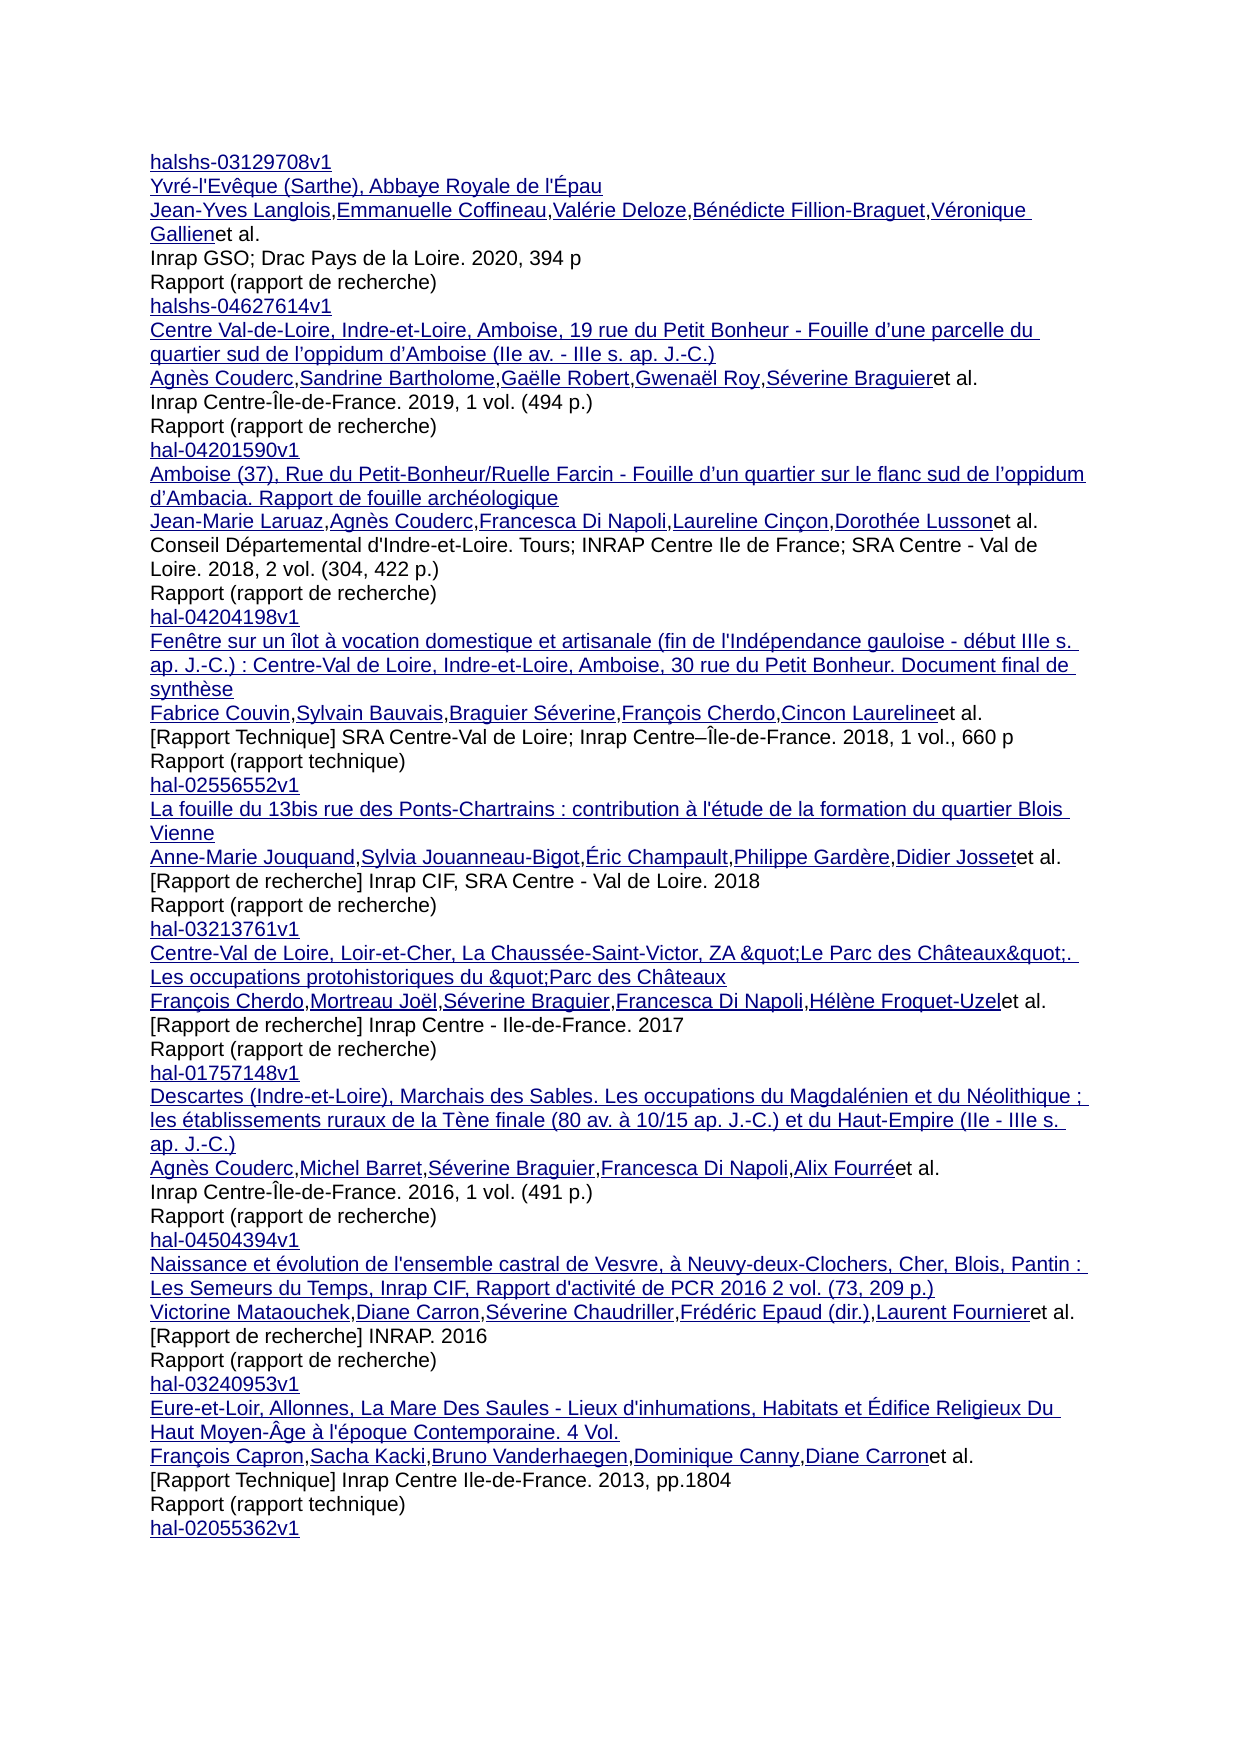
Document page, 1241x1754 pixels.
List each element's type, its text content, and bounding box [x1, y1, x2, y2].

table_cell Amboise (37), Rue du Petit-Bonheur/Ruelle Farcin - Fouille d’un quartier sur le flanc sud de l’oppidum d’Ambacia. Rapport de fouille archéologique Jean-Marie Laruaz,Agnès Couderc,Francesca Di Napoli,Laureline Cinçon,Dorothée Lussonet al. Conseil Départemental d'Indre-et-Loire. Tours; INRAP Centre Ile de France; SRA Centre - Val de Loire. 2018, 2 vol. (304, 422 p.) Rapport (rapport de recherche) hal-04204198v1 [150, 461, 1090, 629]
table_cell Centre-Val de Loire, Loir-et-Cher, La Chaussée-Saint-Victor, ZA &quot;Le Parc des Châteaux&quot;. Les occupations protohistoriques du &quot;Parc des Châteaux François Cherdo,Mortreau Joël,Séverine Braguier,Francesca Di Napoli,Hélène Froquet-Uzelet al. [Rapport de recherche] Inrap Centre - Ile-de-France. 2017 Rapport (rapport de recherche) hal-01757148v1 [150, 941, 1090, 1084]
table_cell Descartes (Indre-et-Loire), Marchais des Sables. Les occupations du Magdalénien et du Néolithique ; les établissements ruraux de la Tène finale (80 av. à 10/15 ap. J.-C.) et du Haut-Empire (IIe - IIIe s. ap. J.-C.) Agnès Couderc,Michel Barret,Séverine Braguier,Francesca Di Napoli,Alix Fourréet al. Inrap Centre-Île-de-France. 2016, 1 vol. (491 p.) Rapport (rapport de recherche) hal-04504394v1 [150, 1084, 1090, 1252]
table_cell halshs-03129708v1 [150, 150, 1090, 174]
table_cell Yvré-l'Evêque (Sarthe), Abbaye Royale de l'Épau Jean-Yves Langlois,Emmanuelle Coffineau,Valérie Deloze,Bénédicte Fillion-Braguet,Véronique Gallienet al. Inrap GSO; Drac Pays de la Loire. 2020, 394 p Rapport (rapport de recherche) halshs-04627614v1 [150, 174, 1090, 318]
table_cell Naissance et évolution de l'ensemble castral de Vesvre, à Neuvy-deux-Clochers, Cher, Blois, Pantin : Les Semeurs du Temps, Inrap CIF, Rapport d'activité de PCR 2016 2 vol. (73, 209 p.) Victorine Mataouchek,Diane Carron,Séverine Chaudriller,Frédéric Epaud (dir.),Laurent Fournieret al. [Rapport de recherche] INRAP. 2016 Rapport (rapport de recherche) hal-03240953v1 [150, 1252, 1090, 1396]
table_cell Centre Val-de-Loire, Indre-et-Loire, Amboise, 19 rue du Petit Bonheur - Fouille d’une parcelle du quartier sud de l’oppidum d’Amboise (IIe av. - IIIe s. ap. J.-C.) Agnès Couderc,Sandrine Bartholome,Gaëlle Robert,Gwenaël Roy,Séverine Braguieret al. Inrap Centre-Île-de-France. 2019, 1 vol. (494 p.) Rapport (rapport de recherche) hal-04201590v1 [150, 318, 1090, 461]
table_cell Eure-et-Loir, Allonnes, La Mare Des Saules - Lieux d'inhumations, Habitats et Édifice Religieux Du Haut Moyen-Âge à l'époque Contemporaine. 4 Vol. François Capron,Sacha Kacki,Bruno Vanderhaegen,Dominique Canny,Diane Carronet al. [Rapport Technique] Inrap Centre Ile-de-France. 2013, pp.1804 Rapport (rapport technique) hal-02055362v1 [150, 1396, 1090, 1539]
table_cell La fouille du 13bis rue des Ponts-Chartrains : contribution à l'étude de la formation du quartier Blois Vienne Anne-Marie Jouquand,Sylvia Jouanneau-Bigot,Éric Champault,Philippe Gardère,Didier Jossetet al. [Rapport de recherche] Inrap CIF, SRA Centre - Val de Loire. 2018 Rapport (rapport de recherche) hal-03213761v1 [150, 797, 1090, 941]
table_cell Fenêtre sur un îlot à vocation domestique et artisanale (fin de l'Indépendance gauloise - début IIIe s. ap. J.-C.) : Centre-Val de Loire, Indre-et-Loire, Amboise, 30 rue du Petit Bonheur. Document final de synthèse Fabrice Couvin,Sylvain Bauvais,Braguier Séverine,François Cherdo,Cincon Laurelineet al. [Rapport Technique] SRA Centre-Val de Loire; Inrap Centre–Île-de-France. 2018, 1 vol., 660 p Rapport (rapport technique) hal-02556552v1 [150, 629, 1090, 797]
